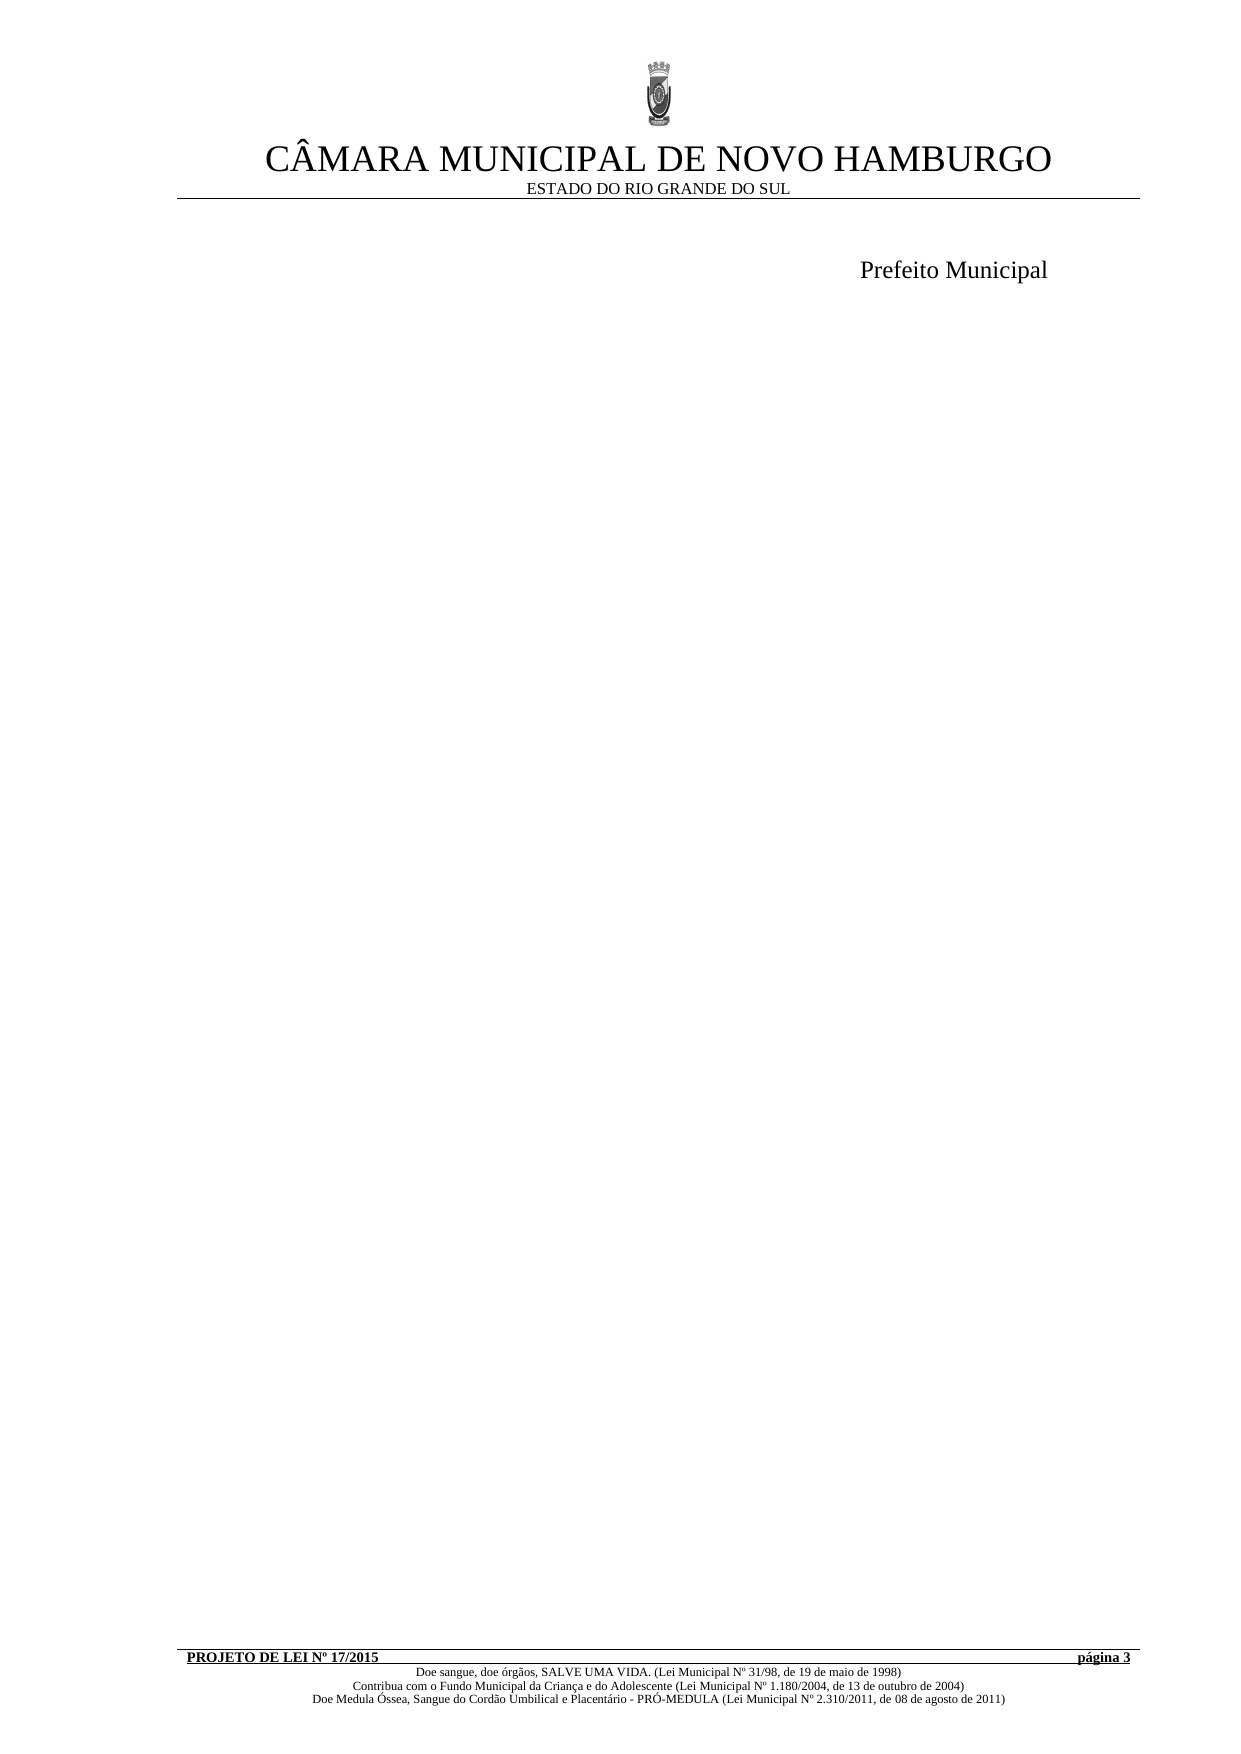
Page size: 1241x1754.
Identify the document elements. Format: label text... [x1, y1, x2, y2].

text Prefeito Municipal [768, 256, 1140, 284]
